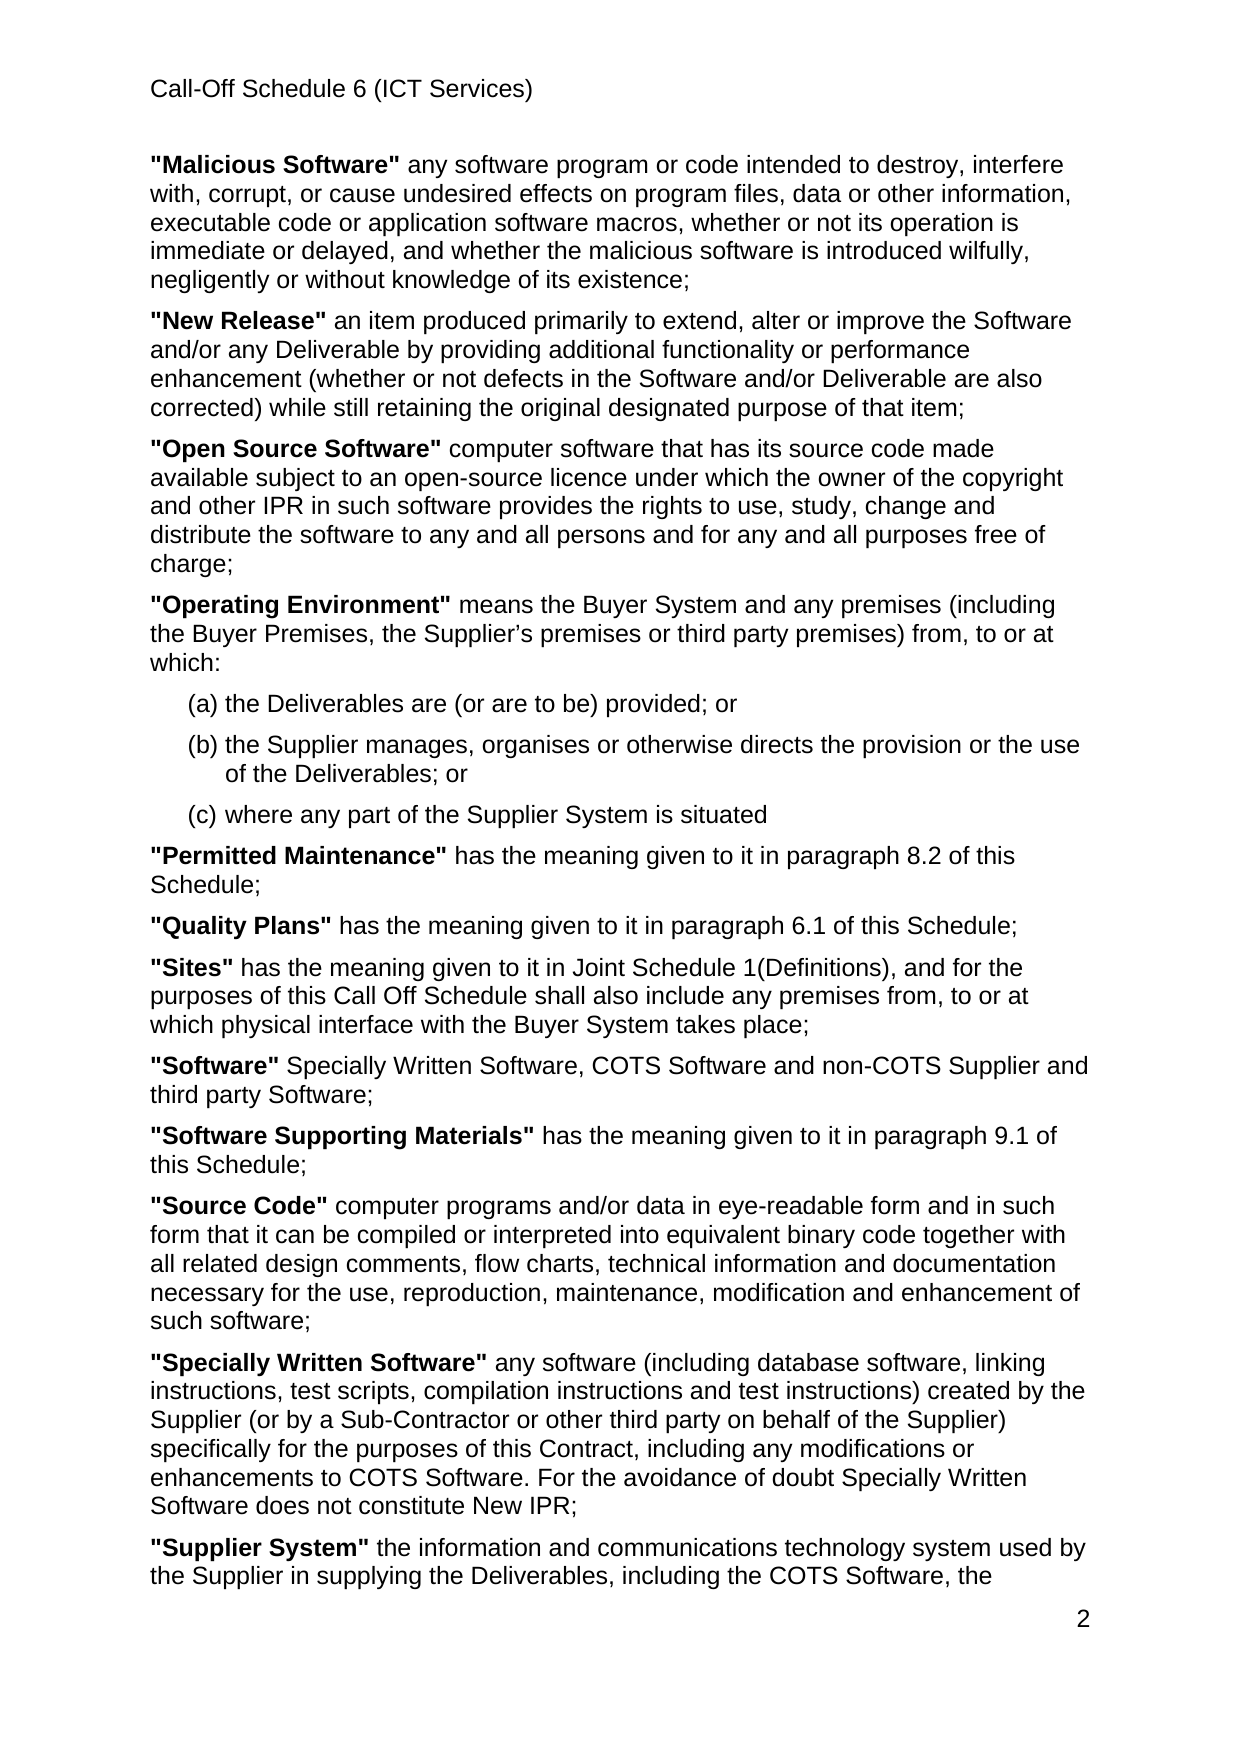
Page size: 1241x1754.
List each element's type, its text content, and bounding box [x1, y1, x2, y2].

text "Operating Environment" means the Buyer System and any premises (including the Buyer Premises, the Supplier’s premises or third party premises) from, to or at which: [150, 590, 1090, 676]
text "Quality Plans" has the meaning given to it in paragraph 6.1 of this Schedule; [150, 911, 1090, 940]
list the Supplier manages, organises or otherwise directs the provision or the use of the Deliverables; or [187, 730, 1090, 787]
text "Supplier System" the information and communications technology system used by the Supplier in supplying the Deliverables, including the COTS Software, the [150, 1532, 1090, 1590]
list where any part of the Supplier System is situated [187, 800, 1090, 829]
text "Specially Written Software" any software (including database software, linking instructions, test scripts, compilation instructions and test instructions) created by the Supplier (or by a Sub-Contractor or other third party on behalf of the Supplier) specifically for the purposes of this Contract, including any modifications or enhancements to COTS Software. For the avoidance of doubt Specially Written Software does not constitute New IPR; [150, 1347, 1090, 1520]
text "Software" Specially Written Software, COTS Software and non-COTS Supplier and third party Software; [150, 1051, 1090, 1109]
text "Software Supporting Materials" has the meaning given to it in paragraph 9.1 of this Schedule; [150, 1121, 1090, 1179]
list the Deliverables are (or are to be) provided; or [187, 689, 1090, 717]
text "Permitted Maintenance" has the meaning given to it in paragraph 8.2 of this Schedule; [150, 841, 1090, 899]
text "Sites" has the meaning given to it in Joint Schedule 1(Definitions), and for the purposes of this Call Off Schedule shall also include any premises from, to or at which physical interface with the Buyer System takes place; [150, 952, 1090, 1039]
text "New Release" an item produced primarily to extend, alter or improve the Software and/or any Deliverable by providing additional functionality or performance enhancement (whether or not defects in the Software and/or Deliverable are also corrected) while still retaining the original designated purpose of that item; [150, 306, 1090, 421]
text "Source Code" computer programs and/or data in eye-readable form and in such form that it can be compiled or interpreted into equivalent binary code together with all related design comments, flow charts, technical information and documentation necessary for the use, reproduction, maintenance, modification and enhancement of such software; [150, 1191, 1090, 1335]
text "Malicious Software" any software program or code intended to destroy, interfere with, corrupt, or cause undesired effects on program files, data or other information, executable code or application software macros, whether or not its operation is immediate or delayed, and whether the malicious software is introduced wilfully, negligently or without knowledge of its existence; [150, 150, 1090, 294]
text "Open Source Software" computer software that has its source code made available subject to an open-source licence under which the owner of the copyright and other IPR in such software provides the rights to use, study, change and distribute the software to any and all persons and for any and all purposes free of charge; [150, 434, 1090, 577]
